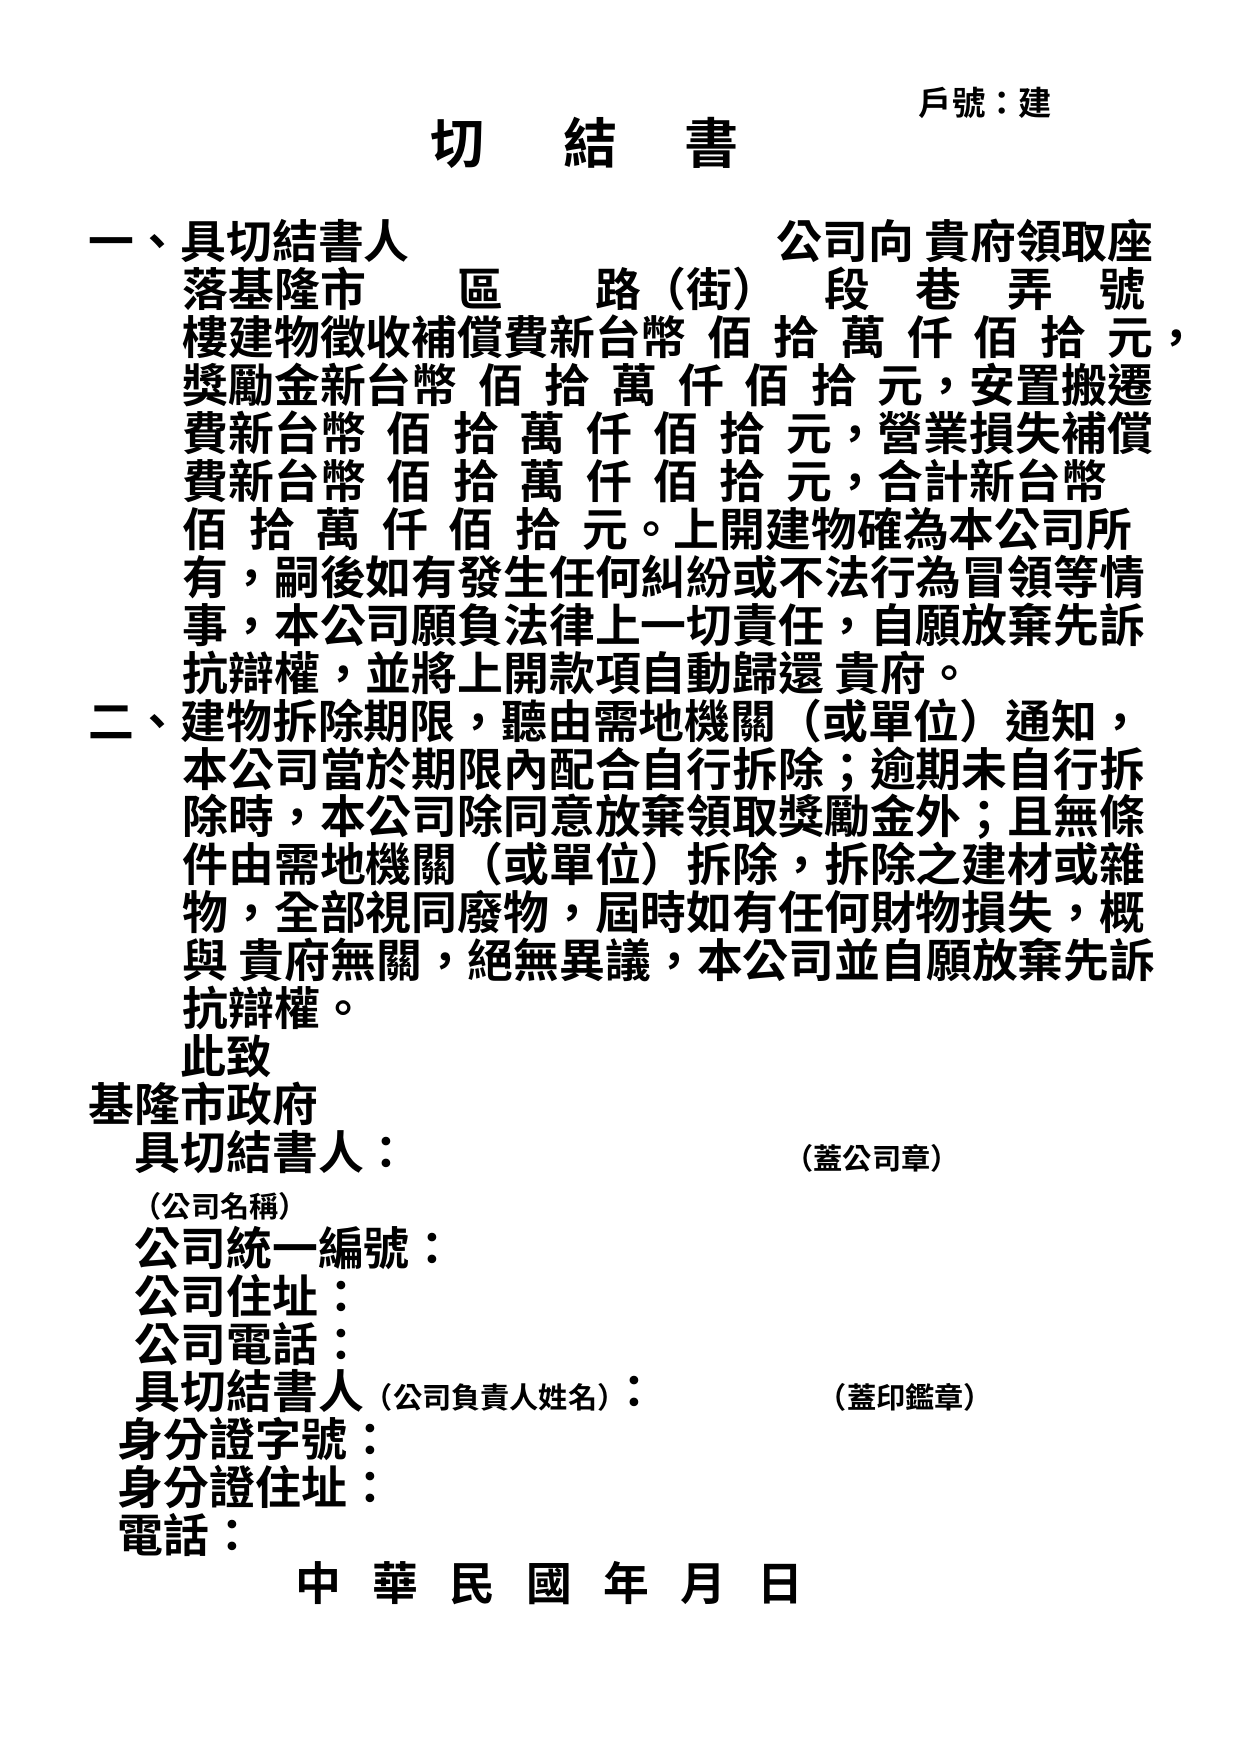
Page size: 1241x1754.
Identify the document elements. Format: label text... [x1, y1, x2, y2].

text 具切結書人： （蓋公司章） [89, 1131, 1157, 1179]
text 公司住址： [89, 1275, 1157, 1323]
text 中 華 民 國 年 月 日 [89, 1562, 1157, 1610]
text 具切結書人（公司負責人姓名）： （蓋印鑑章） [89, 1371, 1157, 1418]
text 此致 [89, 1035, 1157, 1083]
text 戶號：建 [89, 77, 1157, 125]
text （公司名稱） [89, 1179, 1157, 1227]
text 身分證字號： 身分證住址： 電話： [118, 1418, 1157, 1562]
text 一、具切結書人 公司向 貴府領取座落基隆市 區 路（街） 段 巷 弄 號 樓建物徵收補償費新台幣 佰 拾 萬 仟 佰 拾 元，獎勵金新台幣 佰 拾 萬 仟 佰 拾 元，安置搬遷費新台幣 佰 拾 萬 仟 佰 拾 元，營業損失補償費新台幣 佰 拾 萬 仟 佰 拾 元，合計新台幣 佰 拾 萬 仟 佰 拾 元。上開建物確為本公司所有，嗣後如有發生任何糾紛或不法行為冒領等情事，本公司願負法律上一切責任，自願放棄先訴抗辯權，並將上開款項自動歸還 貴府。 [89, 221, 1157, 700]
text 切 結 書 [89, 125, 1157, 173]
text 公司電話： [89, 1323, 1157, 1371]
text 基隆市政府 [89, 1083, 1157, 1131]
text 二、建物拆除期限，聽由需地機關（或單位）通知，本公司當於期限內配合自行拆除；逾期未自行拆除時，本公司除同意放棄領取獎勵金外；且無條件由需地機關（或單位）拆除，拆除之建材或雜物，全部視同廢物，屆時如有任何財物損失，概與 貴府無關，絕無異議，本公司並自願放棄先訴抗辯權。 [89, 700, 1157, 1035]
text 公司統一編號： [89, 1227, 1157, 1275]
